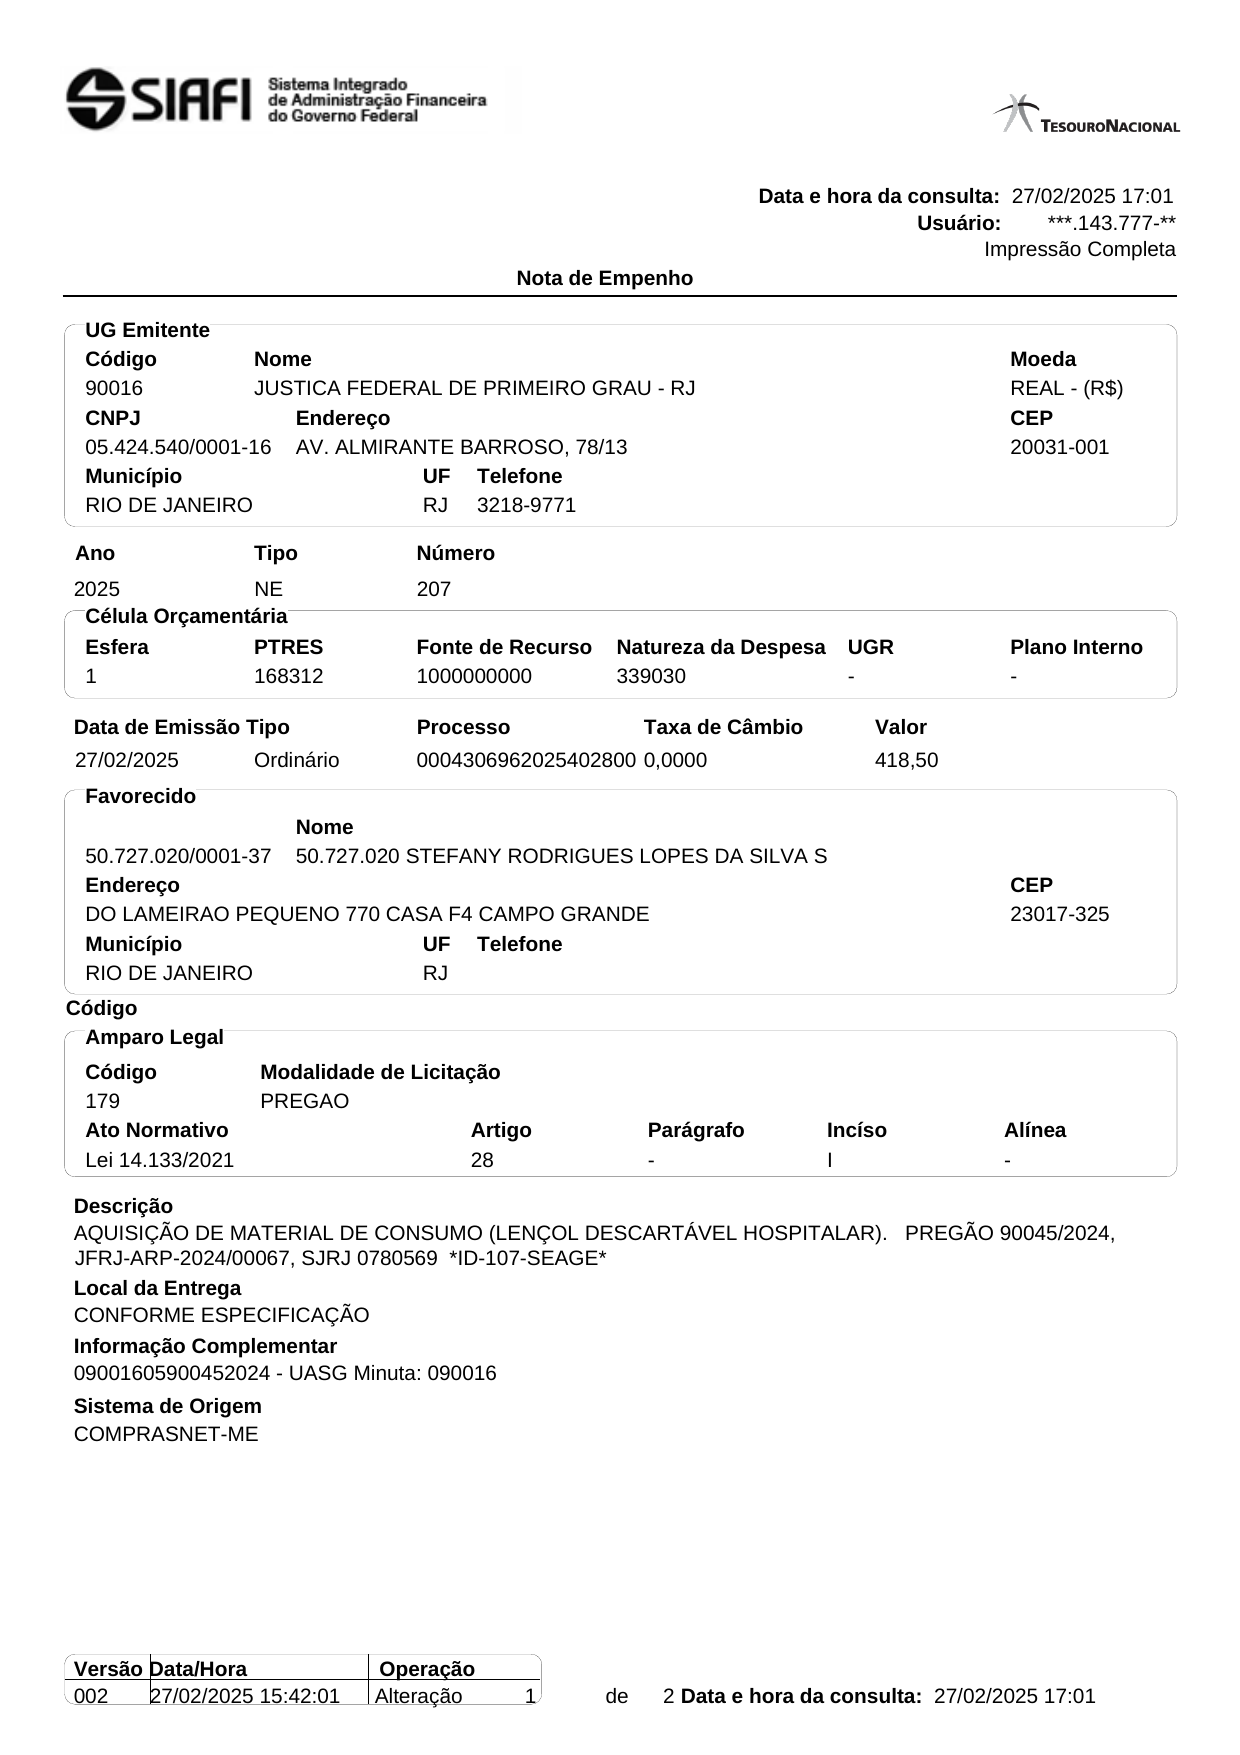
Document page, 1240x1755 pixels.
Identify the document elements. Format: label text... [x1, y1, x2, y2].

text 002 27/02/2025 15:42:01 Alteração 1 de 2 Data e hora da consulta: 27/02/2025 17:01 [436, 1683, 1175, 1707]
text Data de Emissão Tipo Processo Taxa de Câmbio Valor [73, 715, 1175, 739]
text [539, 1656, 1175, 1680]
text Data/Hora [151, 1656, 368, 1679]
text AQUISIÇÃO DE MATERIAL DE CONSUMO (LENÇOL DESCARTÁVEL HOSPITALAR). PREGÃO 90045/2024, JFRJ-ARP-2024/00067, SJRJ 0780569 *ID-107-SEAGE* [73, 1221, 1175, 1269]
text COMPRASNET-ME [73, 1421, 1175, 1445]
text Informação Complementar [73, 1334, 1175, 1358]
text 2025 NE 207 [73, 577, 1175, 601]
text Data e hora da consulta: 27/02/2025 17:01 [75, 183, 1174, 207]
text Impressão Completa [75, 237, 1176, 261]
text 002 27/02/2025 15:42:01 Alteração 1 de 2 Data e hora da consulta: 27/02/2025 17:01 [369, 1683, 541, 1704]
text Sistema de Origem [73, 1394, 1175, 1418]
text 002 27/02/2025 15:42:01 Alteração 1 de 2 Data e hora da consulta: 27/02/2025 17:01 [151, 1683, 368, 1704]
text Código [64, 746, 1175, 797]
text 09001605900452024 - UASG Minuta: 090016 [73, 1361, 1175, 1385]
text Local da Entrega [73, 1276, 1175, 1300]
text Código [65, 790, 1175, 994]
text Código [64, 987, 1175, 1020]
text Usuário: ***.143.777-** [75, 210, 1176, 234]
text Descrição [73, 1193, 1175, 1217]
text Versão [73, 1656, 150, 1679]
text CONFORME ESPECIFICAÇÃO [73, 1303, 1175, 1327]
text Operação [369, 1656, 541, 1680]
